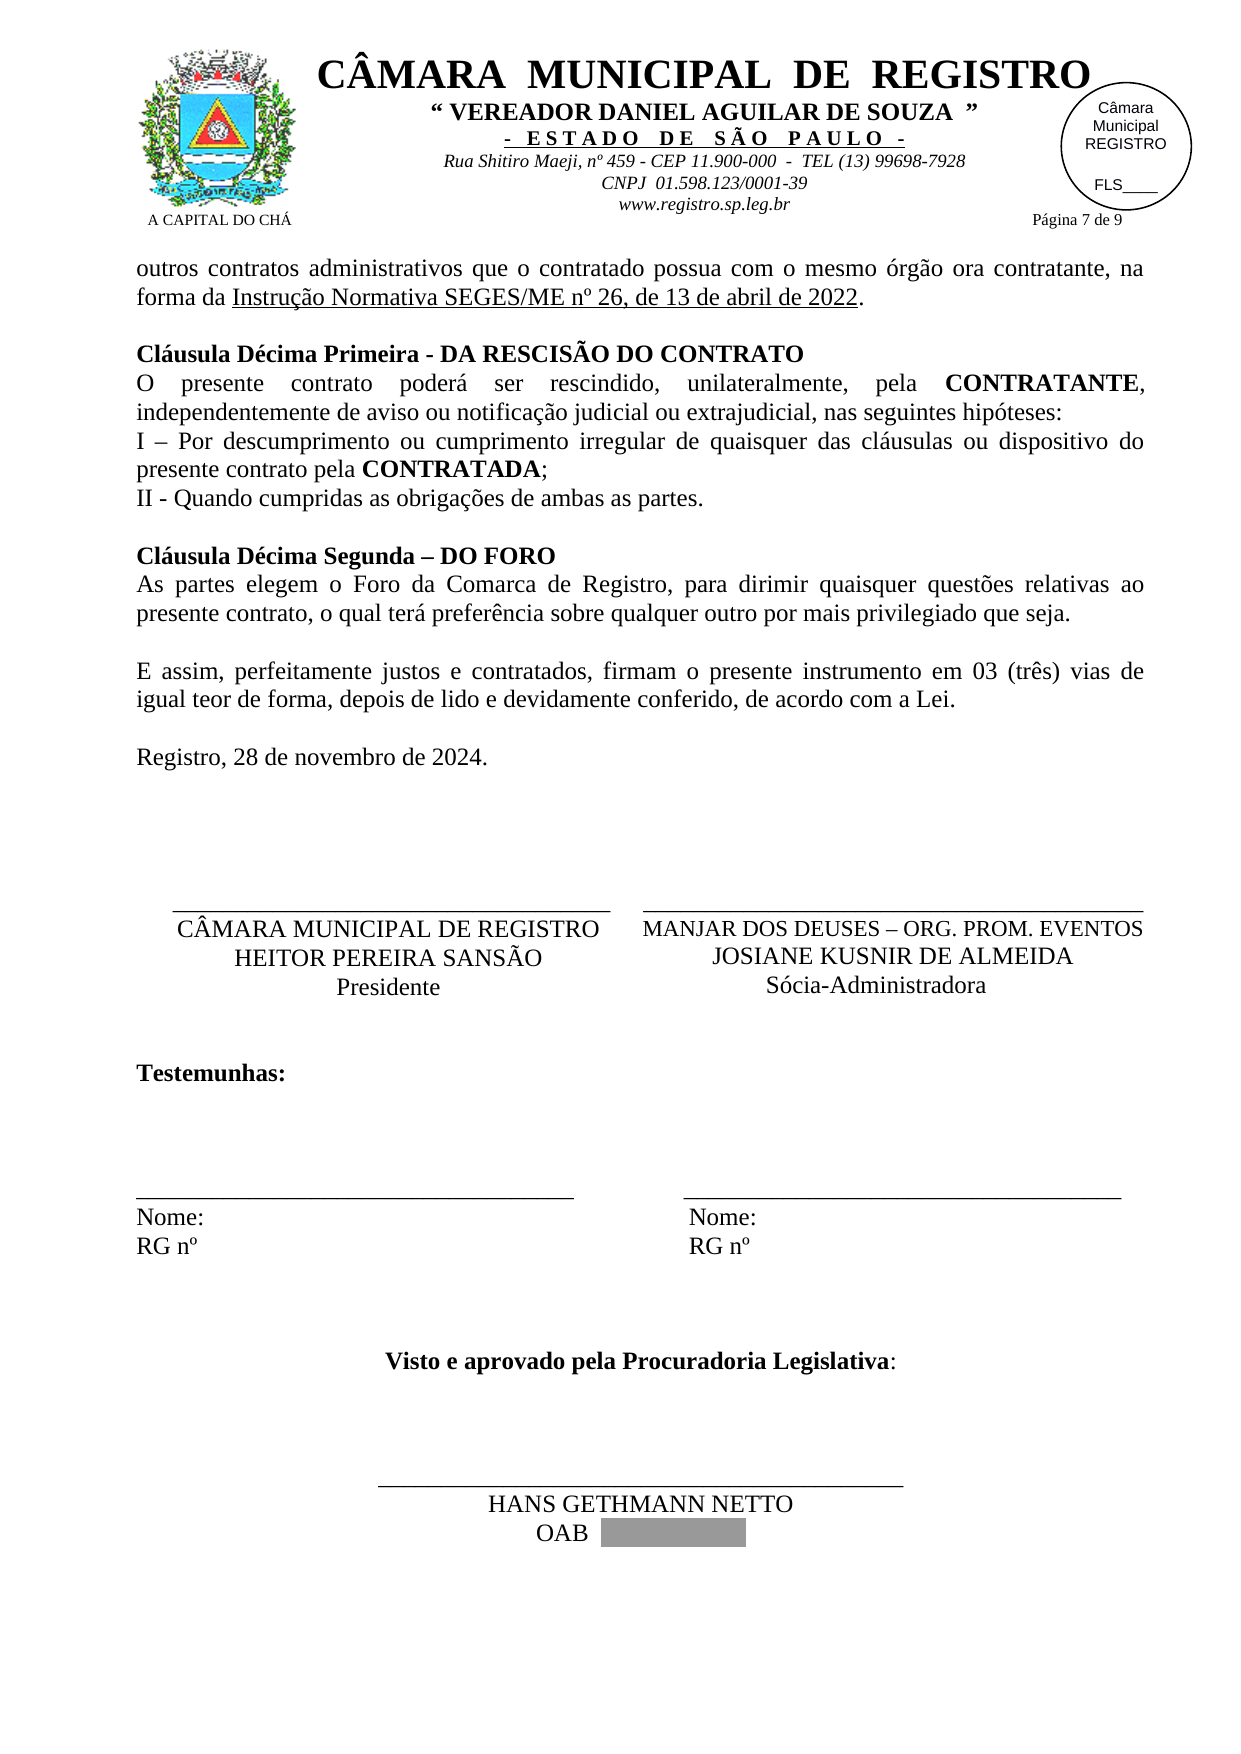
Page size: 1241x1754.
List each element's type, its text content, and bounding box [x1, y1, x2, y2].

text __________________________________________ [136, 1461, 1145, 1489]
text MANJAR DOS DEUSES – ORG. PROM. EVENTOS [641, 914, 1145, 941]
text As partes elegem o Foro da Comarca de Registro, para dirimir quaisquer questões relativas ao presente contrato, o qual terá preferência sobre qualquer outro por mais privilegiado que seja. [136, 569, 1145, 627]
text ___________________________________ [136, 886, 641, 914]
text HANS GETHMANN NETTO [136, 1489, 1145, 1518]
text I – Por descumprimento ou cumprimento irregular de quaisquer das cláusulas ou dispositivo do presente contrato pela CONTRATADA; [136, 426, 1145, 483]
text Visto e aprovado pela Procuradoria Legislativa: [136, 1346, 1145, 1374]
text Registro, 28 de novembro de 2024. [136, 742, 1145, 771]
text E assim, perfeitamente justos e contratados, firmam o presente instrumento em 03 (três) vias de igual teor de forma, depois de lido e devidamente conferido, de acordo com a Lei. [136, 656, 1145, 713]
text ___________________________________ ___________________________________ [136, 1173, 1145, 1202]
text Presidente [136, 972, 641, 1001]
text O presente contrato poderá ser rescindido, unilateralmente, pela CONTRATANTE, independentemente de aviso ou notificação judicial ou extrajudicial, nas seguintes hipóteses: [136, 368, 1145, 426]
text JOSIANE KUSNIR DE ALMEIDA [641, 941, 1145, 970]
text Nome: Nome: [136, 1202, 1145, 1231]
text CÂMARA MUNICIPAL DE REGISTRO [136, 914, 641, 943]
text II - Quando cumpridas as obrigações de ambas as partes. [136, 483, 1145, 512]
text Cláusula Décima Primeira - DA RESCISÃO DO CONTRATO [136, 339, 1145, 368]
text Testemunhas: [136, 1058, 1145, 1087]
text HEITOR PEREIRA SANSÃO [136, 943, 641, 972]
text RG nº RG nº [136, 1231, 1145, 1259]
text ________________________________________ [641, 886, 1145, 914]
text Cláusula Décima Segunda – DO FORO [136, 541, 1145, 569]
text Sócia-Administradora [641, 970, 1145, 998]
text OAB XXXXXXXX [136, 1518, 1145, 1547]
list outros contratos administrativos que o contratado possua com o mesmo órgão ora contratante, na forma da Instrução Normativa SEGES/ME nº 26, de 13 de abril de 2022. [136, 253, 1145, 311]
